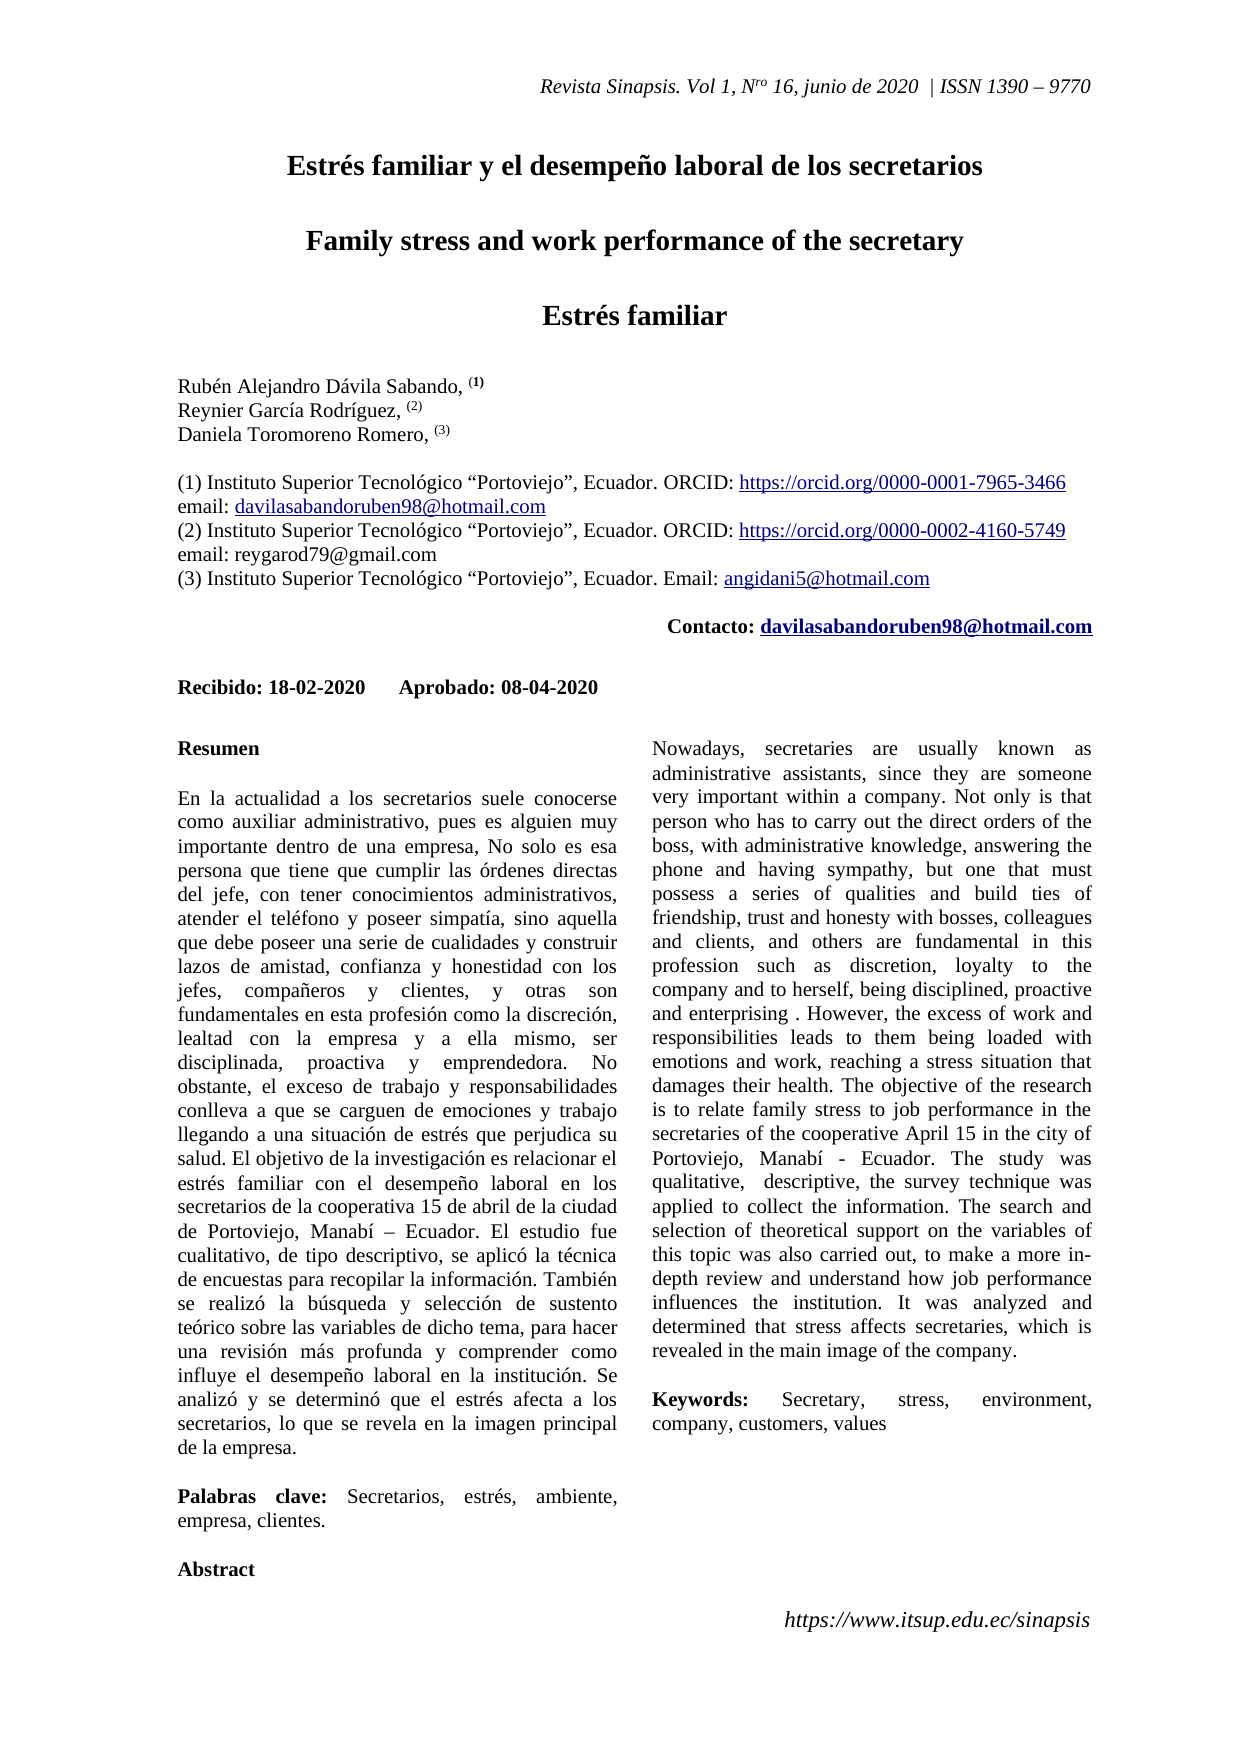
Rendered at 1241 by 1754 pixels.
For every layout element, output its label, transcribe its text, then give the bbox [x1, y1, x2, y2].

text (3) Instituto Superior Tecnológico “Portoviejo”, Ecuador. Email: angidani5@hotmail.com [177, 566, 1092, 590]
text Abstract [177, 1557, 618, 1581]
text Contacto: davilasabandoruben98@hotmail.com [177, 614, 1092, 638]
text Nowadays, secretaries are usually known as administrative assistants, since they are someone very important within a company. Not only is that person who has to carry out the direct orders of the boss, with administrative knowledge, answering the phone and having sympathy, but one that must possess a series of qualities and build ties of friendship, trust and honesty with bosses, colleagues and clients, and others are fundamental in this profession such as discretion, loyalty to the company and to herself, being disciplined, proactive and enterprising . However, the excess of work and responsibilities leads to them being loaded with emotions and work, reaching a stress situation that damages their health. The objective of the research is to relate family stress to job performance in the secretaries of the cooperative April 15 in the city of Portoviejo, Manabí - Ecuador. The study was qualitative, descriptive, the survey technique was applied to collect the information. The search and selection of theoretical support on the variables of this topic was also carried out, to make a more in-depth review and understand how job performance influences the institution. It was analyzed and determined that stress affects secretaries, which is revealed in the main image of the company. [652, 736, 1092, 1362]
text Rubén Alejandro Dávila Sabando, (1) [177, 374, 1092, 398]
text Daniela Toromoreno Romero, (3) [177, 422, 1092, 446]
text Estrés familiar y el desempeño laboral de los secretarios [177, 148, 1092, 181]
text (2) Instituto Superior Tecnológico “Portoviejo”, Ecuador. ORCID: https://orcid.org/0000-0002-4160-5749 email: reygarod79@gmail.com [177, 518, 1092, 566]
text Estrés familiar [177, 298, 1092, 332]
text Resumen [177, 736, 618, 760]
text Keywords: Secretary, stress, environment, company, customers, values [652, 1387, 1092, 1435]
text Recibido: 18-02-2020 Aprobado: 08-04-2020 [177, 675, 1092, 699]
text Palabras clave: Secretarios, estrés, ambiente, empresa, clientes. [177, 1484, 618, 1532]
text (1) Instituto Superior Tecnológico “Portoviejo”, Ecuador. ORCID: https://orcid.org/0000-0001-7965-3466 email: davilasabandoruben98@hotmail.com [177, 470, 1092, 518]
text Family stress and work performance of the secretary [177, 223, 1092, 257]
text En la actualidad a los secretarios suele conocerse como auxiliar administrativo, pues es alguien muy importante dentro de una empresa, No solo es esa persona que tiene que cumplir las órdenes directas del jefe, con tener conocimientos administrativos, atender el teléfono y poseer simpatía, sino aquella que debe poseer una serie de cualidades y construir lazos de amistad, confianza y honestidad con los jefes, compañeros y clientes, y otras son fundamentales en esta profesión como la discreción, lealtad con la empresa y a ella mismo, ser disciplinada, proactiva y emprendedora. No obstante, el exceso de trabajo y responsabilidades conlleva a que se carguen de emociones y trabajo llegando a una situación de estrés que perjudica su salud. El objetivo de la investigación es relacionar el estrés familiar con el desempeño laboral en los secretarios de la cooperativa 15 de abril de la ciudad de Portoviejo, Manabí – Ecuador. El estudio fue cualitativo, de tipo descriptivo, se aplicó la técnica de encuestas para recopilar la información. También se realizó la búsqueda y selección de sustento teórico sobre las variables de dicho tema, para hacer una revisión más profunda y comprender como influye el desempeño laboral en la institución. Se analizó y se determinó que el estrés afecta a los secretarios, lo que se revela en la imagen principal de la empresa. [177, 785, 618, 1459]
text Reynier García Rodríguez, (2) [177, 398, 1092, 422]
